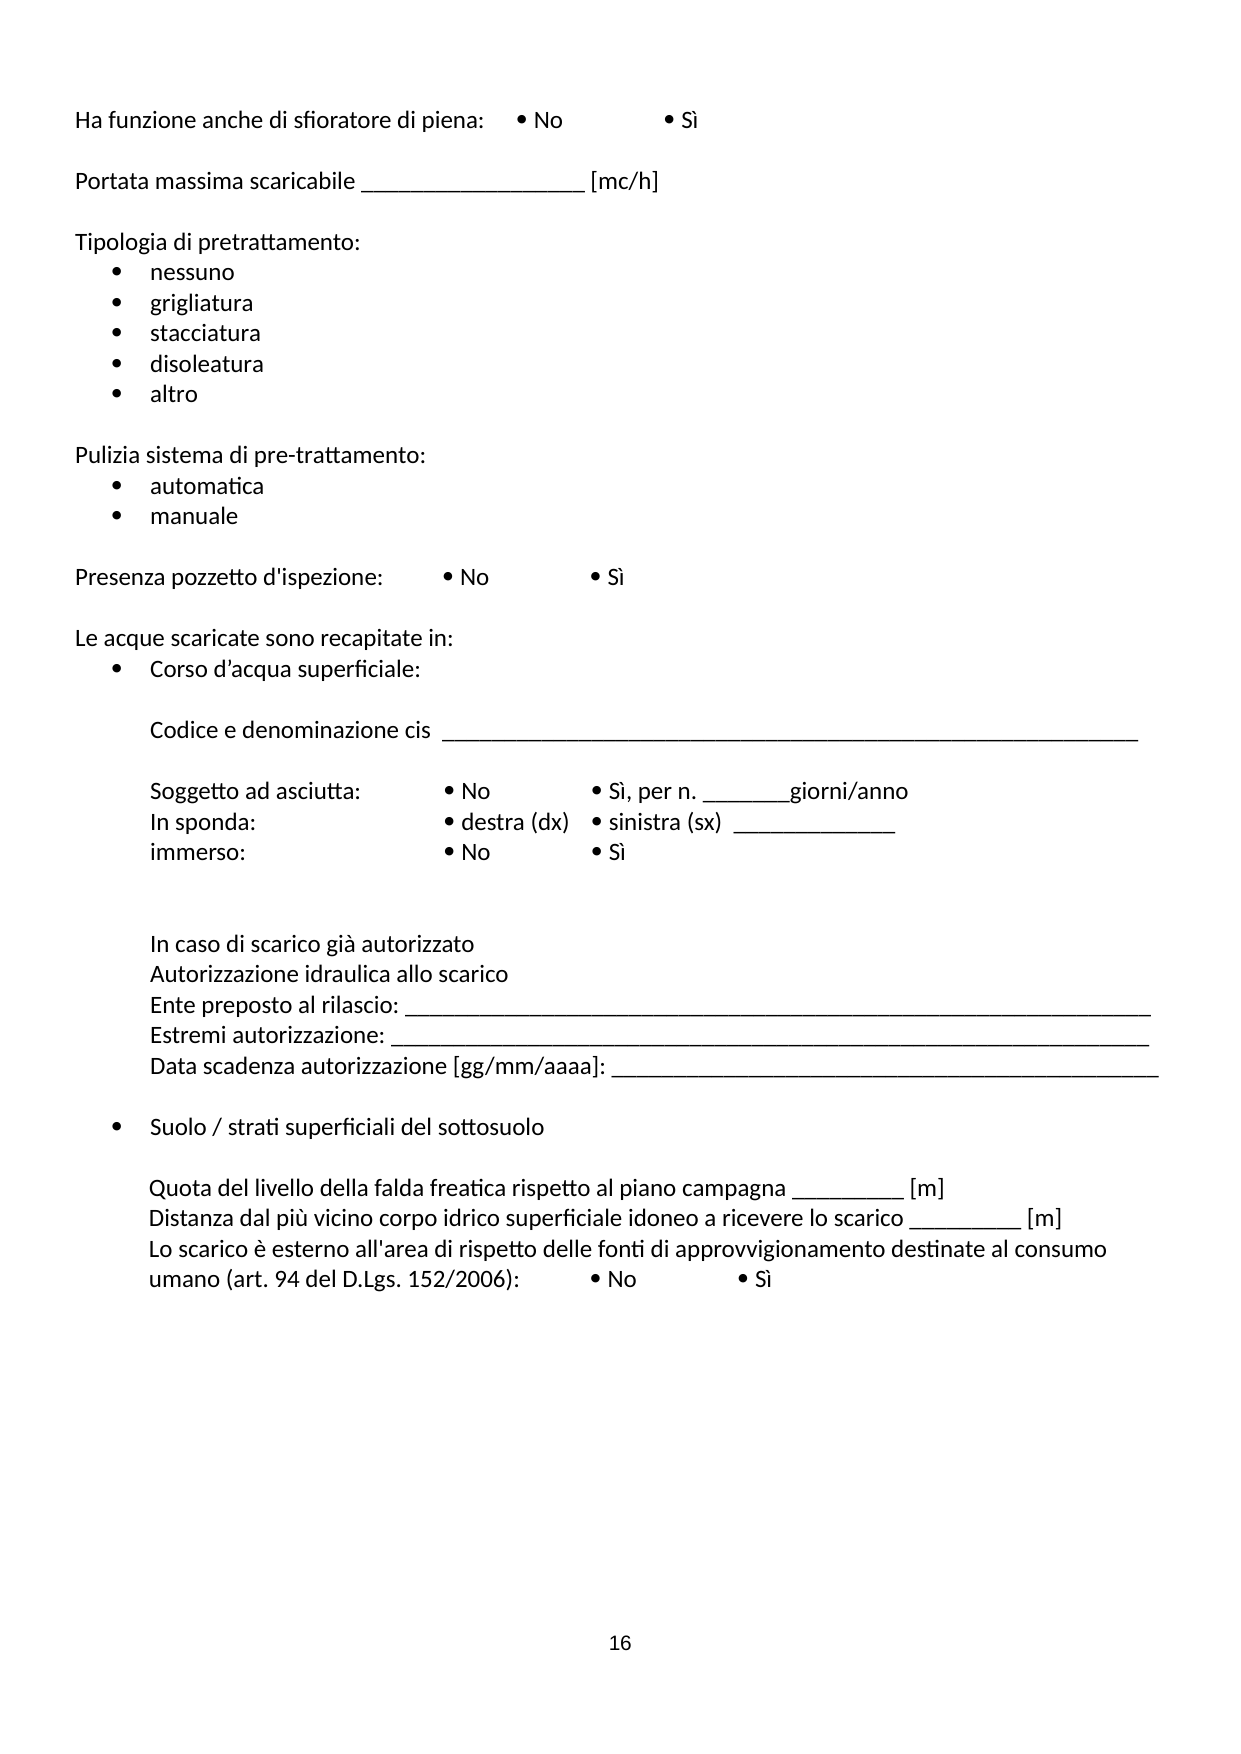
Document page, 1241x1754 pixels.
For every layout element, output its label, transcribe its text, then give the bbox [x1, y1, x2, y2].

text Codice e denominazione cis ________________________________________________________ [150, 714, 1165, 745]
text Portata massima scaricabile __________________ [mc/h] [75, 165, 1165, 195]
text Estremi autorizzazione: _____________________________________________________________ [150, 1019, 1165, 1050]
text Pulizia sistema di pre-trattamento: [75, 439, 1165, 470]
text Le acque scaricate sono recapitate in: [75, 623, 1165, 653]
list stacciatura [112, 317, 1165, 348]
text Ente preposto al rilascio: ____________________________________________________________ [150, 989, 1165, 1019]
list nessuno [112, 256, 1165, 287]
text In sponda:  destra (dx)  sinistra (sx) _____________ [150, 806, 1165, 836]
list disoleatura [112, 348, 1165, 378]
text immerso:  No  Sì [150, 836, 1165, 867]
text Soggetto ad asciutta:  No  Sì, per n. _______giorni/anno [150, 775, 1165, 806]
text Presenza pozzetto d'ispezione:  No  Sì [75, 562, 1165, 592]
list Corso d’acqua superficiale: [112, 653, 1165, 684]
text Distanza dal più vicino corpo idrico superficiale idoneo a ricevere lo scarico _________ [m] [149, 1202, 1165, 1233]
list Suolo / strati superficiali del sottosuolo [112, 1111, 1165, 1141]
text Quota del livello della falda freatica rispetto al piano campagna _________ [m] [149, 1172, 1165, 1202]
text Autorizzazione idraulica allo scarico [150, 958, 1165, 989]
text In caso di scarico già autorizzato [150, 928, 1165, 958]
text Data scadenza autorizzazione [gg/mm/aaaa]: ____________________________________________ [150, 1050, 1165, 1080]
text Lo scarico è esterno all'area di rispetto delle fonti di approvvigionamento destinate al consumo umano (art. 94 del D.Lgs. 152/2006):  No  Sì [149, 1233, 1165, 1294]
list altro [112, 378, 1165, 409]
text Tipologia di pretrattamento: [75, 226, 1165, 256]
list manuale [112, 501, 1165, 531]
text Ha funzione anche di sfioratore di piena:  No  Sì [75, 104, 1165, 134]
list grigliatura [112, 287, 1165, 317]
list automatica [112, 470, 1165, 501]
